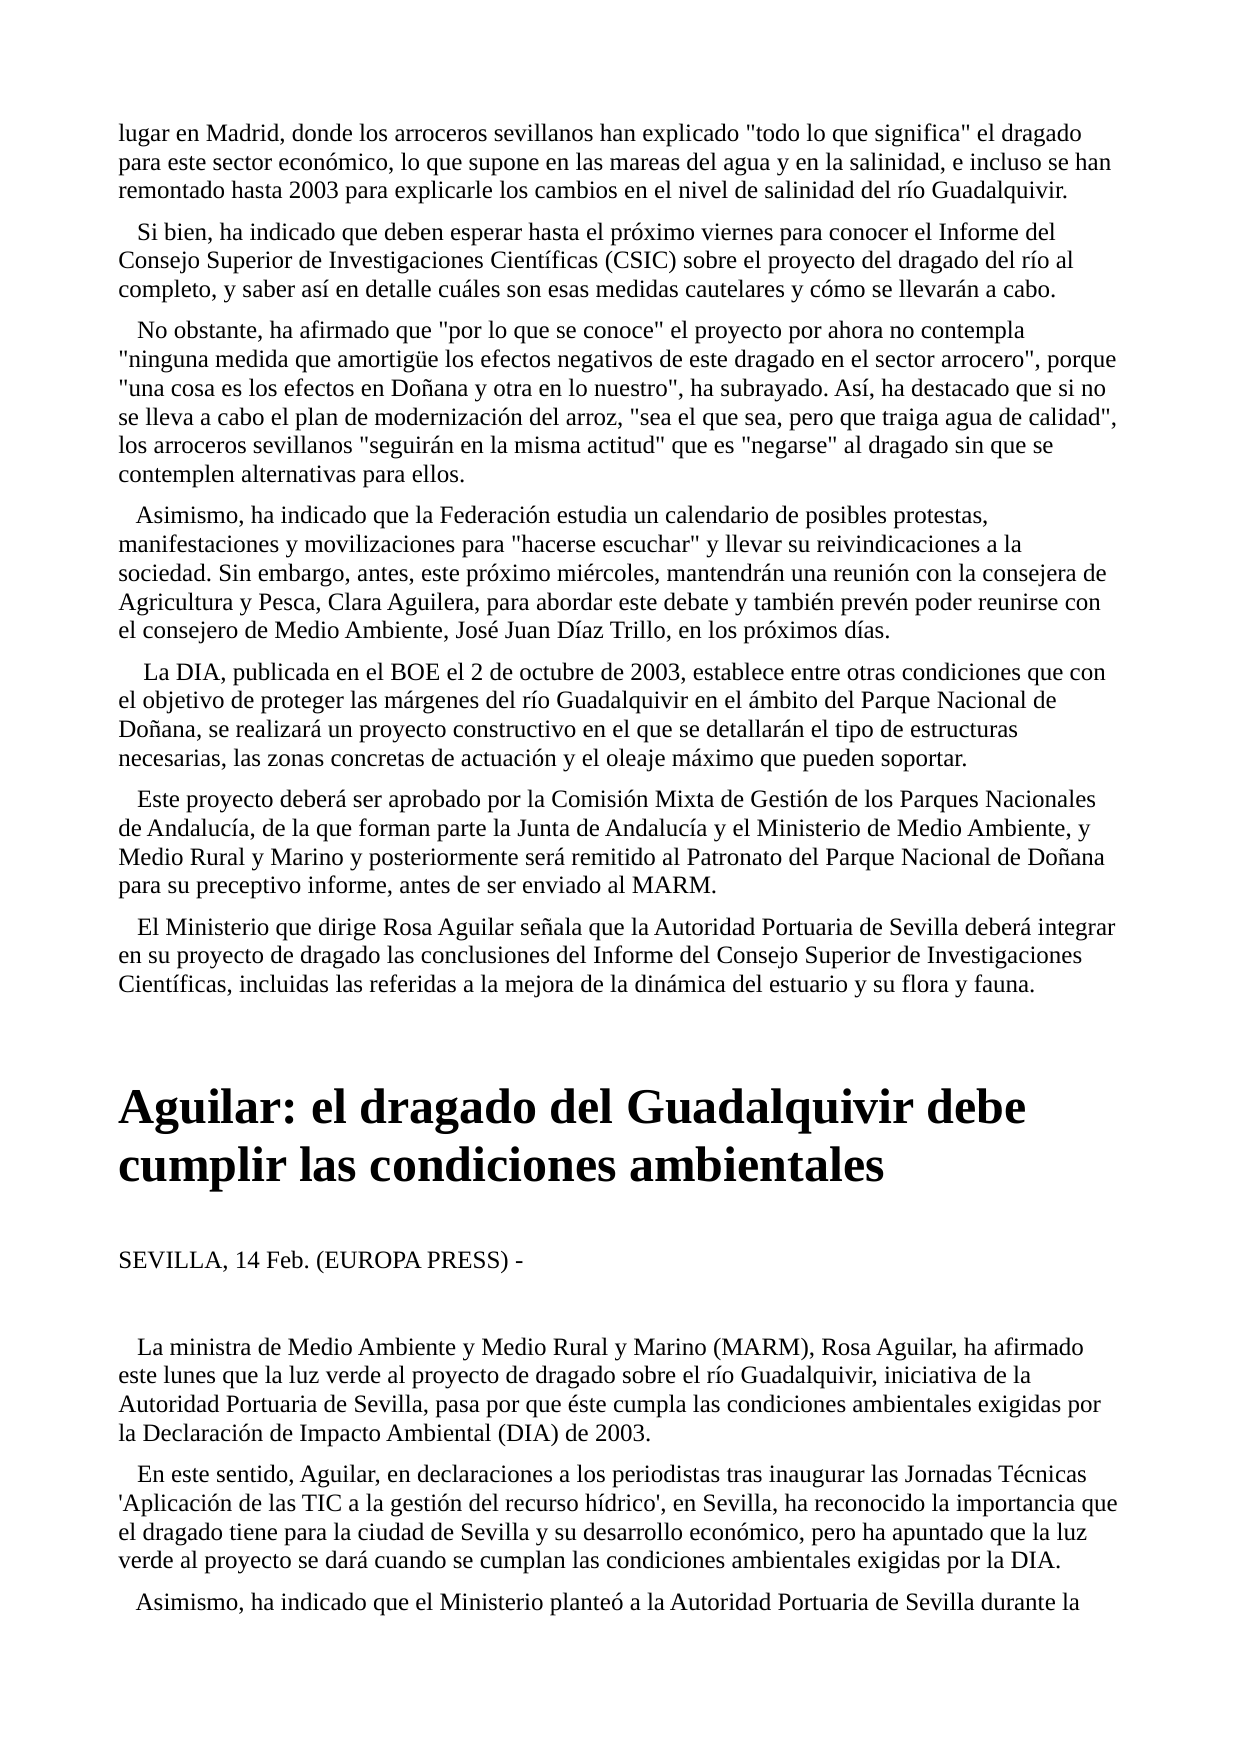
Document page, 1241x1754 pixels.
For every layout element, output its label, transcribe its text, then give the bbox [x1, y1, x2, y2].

text SEVILLA, 14 Feb. (EUROPA PRESS) - La ministra de Medio Ambiente y Medio Rural y Marino (MARM), Rosa Aguilar, ha afirmado este lunes que la luz verde al proyecto de dragado sobre el río Guadalquivir, iniciativa de la Autoridad Portuaria de Sevilla, pasa por que éste cumpla las condiciones ambientales exigidas por la Declaración de Impacto Ambiental (DIA) de 2003. [118, 1246, 1122, 1447]
text Si bien, ha indicado que deben esperar hasta el próximo viernes para conocer el Informe del Consejo Superior de Investigaciones Científicas (CSIC) sobre el proyecto del dragado del río al completo, y saber así en detalle cuáles son esas medidas cautelares y cómo se llevarán a cabo. [118, 217, 1122, 303]
text lugar en Madrid, donde los arroceros sevillanos han explicado "todo lo que significa" el dragado para este sector económico, lo que supone en las mareas del agua y en la salinidad, e incluso se han remontado hasta 2003 para explicarle los cambios en el nivel de salinidad del río Guadalquivir. [118, 118, 1122, 204]
subtitle Aguilar: el dragado del Guadalquivir debe cumplir las condiciones ambientales [118, 1077, 1122, 1192]
text El Ministerio que dirige Rosa Aguilar señala que la Autoridad Portuaria de Sevilla deberá integrar en su proyecto de dragado las conclusiones del Informe del Consejo Superior de Investigaciones Científicas, incluidas las referidas a la mejora de la dinámica del estuario y su flora y fauna. [118, 912, 1122, 998]
text En este sentido, Aguilar, en declaraciones a los periodistas tras inaugurar las Jornadas Técnicas 'Aplicación de las TIC a la gestión del recurso hídrico', en Sevilla, ha reconocido la importancia que el dragado tiene para la ciudad de Sevilla y su desarrollo económico, pero ha apuntado que la luz verde al proyecto se dará cuando se cumplan las condiciones ambientales exigidas por la DIA. [118, 1459, 1122, 1574]
text No obstante, ha afirmado que "por lo que se conoce" el proyecto por ahora no contempla "ninguna medida que amortigüe los efectos negativos de este dragado en el sector arrocero", porque "una cosa es los efectos en Doñana y otra en lo nuestro", ha subrayado. Así, ha destacado que si no se lleva a cabo el plan de modernización del arroz, "sea el que sea, pero que traiga agua de calidad", los arroceros sevillanos "seguirán en la misma actitud" que es "negarse" al dragado sin que se contemplen alternativas para ellos. [118, 316, 1122, 488]
text La DIA, publicada en el BOE el 2 de octubre de 2003, establece entre otras condiciones que con el objetivo de proteger las márgenes del río Guadalquivir en el ámbito del Parque Nacional de Doñana, se realizará un proyecto constructivo en el que se detallarán el tipo de estructuras necesarias, las zonas concretas de actuación y el oleaje máximo que pueden soportar. [118, 657, 1122, 772]
text Este proyecto deberá ser aprobado por la Comisión Mixta de Gestión de los Parques Nacionales de Andalucía, de la que forman parte la Junta de Andalucía y el Ministerio de Medio Ambiente, y Medio Rural y Marino y posteriormente será remitido al Patronato del Parque Nacional de Doñana para su preceptivo informe, antes de ser enviado al MARM. [118, 784, 1122, 899]
text Asimismo, ha indicado que la Federación estudia un calendario de posibles protestas, manifestaciones y movilizaciones para "hacerse escuchar" y llevar su reivindicaciones a la sociedad. Sin embargo, antes, este próximo miércoles, mantendrán una reunión con la consejera de Agricultura y Pesca, Clara Aguilera, para abordar este debate y también prevén poder reunirse con el consejero de Medio Ambiente, José Juan Díaz Trillo, en los próximos días. [118, 501, 1122, 644]
text Asimismo, ha indicado que el Ministerio planteó a la Autoridad Portuaria de Sevilla durante la [118, 1587, 1122, 1616]
